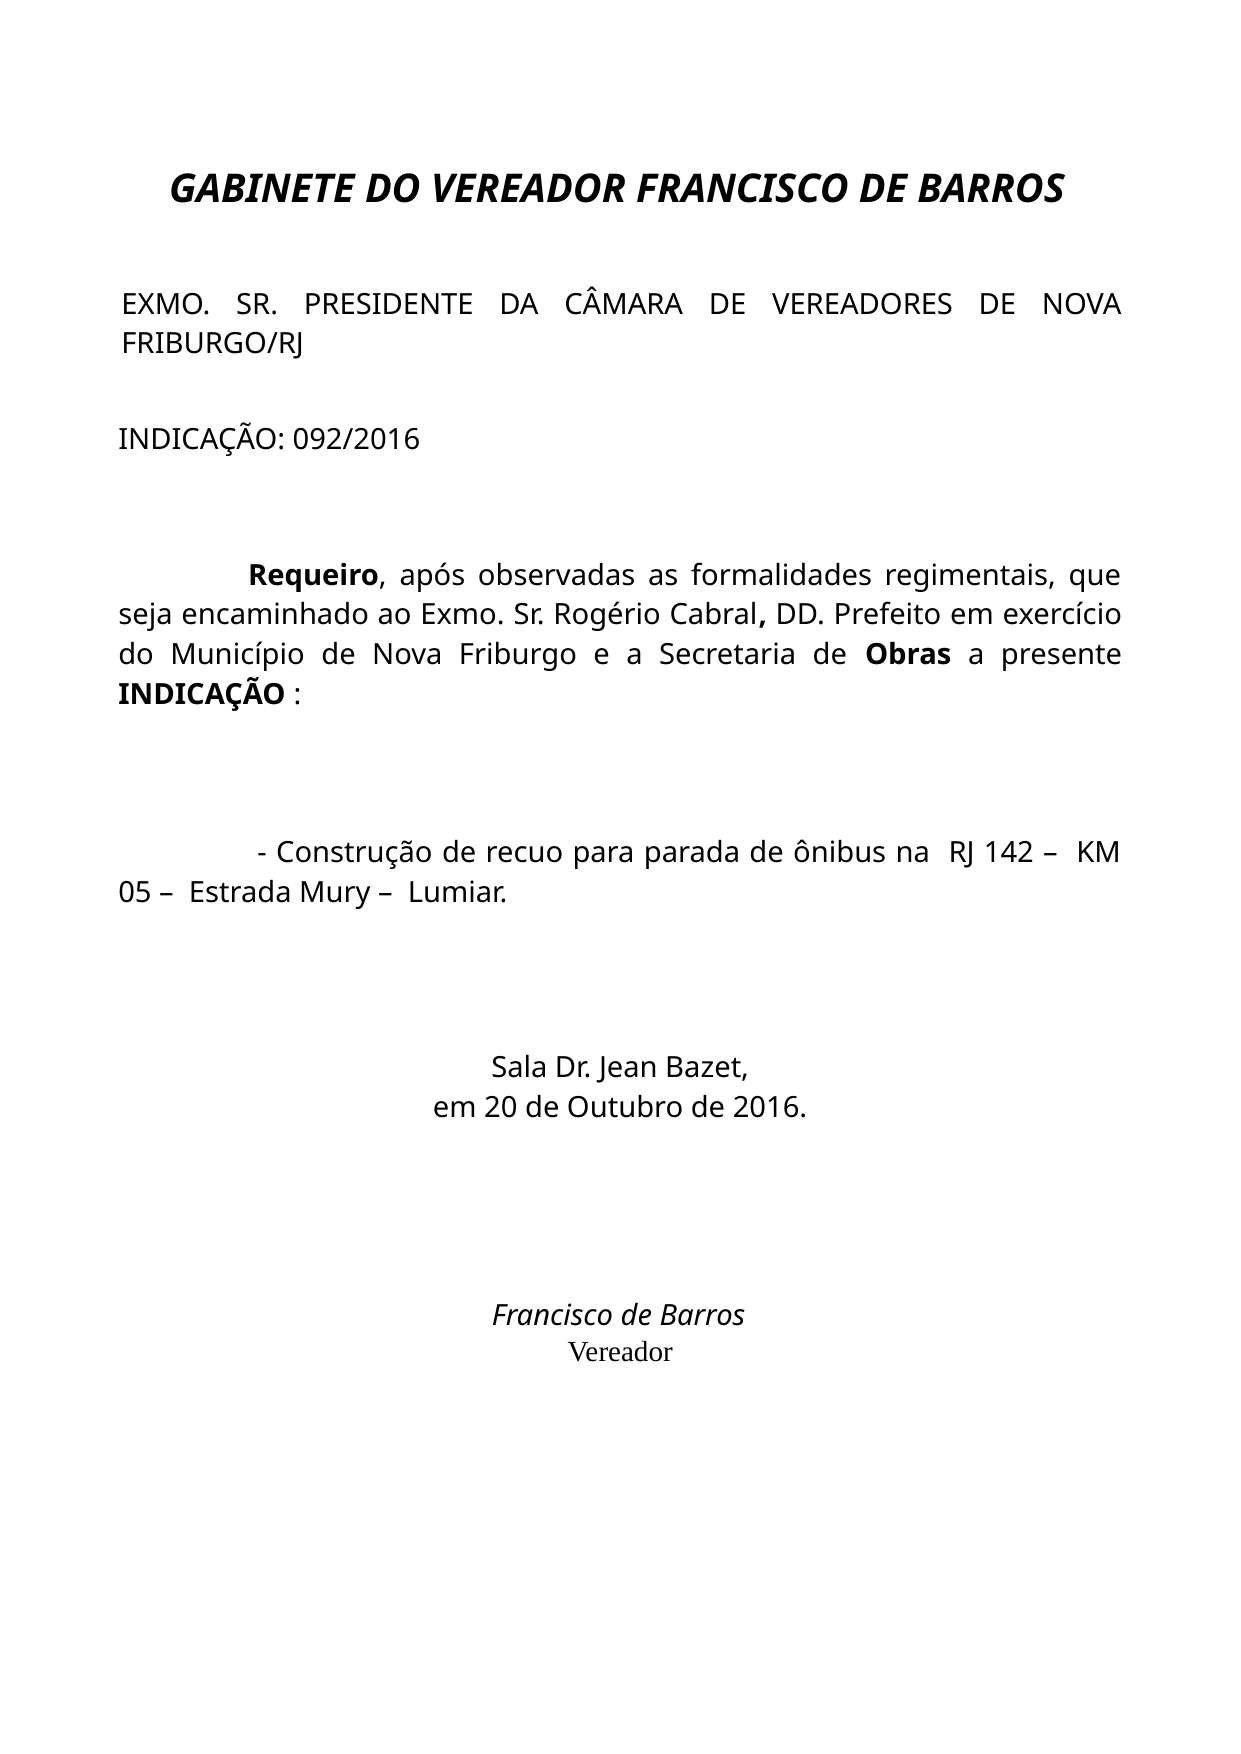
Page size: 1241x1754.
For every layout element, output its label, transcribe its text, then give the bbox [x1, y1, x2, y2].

text Vereador [118, 1334, 1122, 1367]
text Requeiro, após observadas as formalidades regimentais, que seja encaminhado ao Exmo. Sr. Rogério Cabral, DD. Prefeito em exercício do Município de Nova Friburgo e a Secretaria de Obras a presente INDICAÇÃO : [118, 554, 1122, 713]
text INDICAÇÃO: 092/2016 [118, 418, 1122, 458]
text - Construção de recuo para parada de ônibus na RJ 142 – KM 05 – Estrada Mury – Lumiar. [118, 832, 1122, 911]
text Francisco de Barros [118, 1294, 1122, 1334]
text em 20 de Outubro de 2016. [118, 1086, 1122, 1126]
text Sala Dr. Jean Bazet, [118, 1046, 1122, 1086]
text EXMO. SR. PRESIDENTE DA CÂMARA DE VEREADORES DE NOVA FRIBURGO/RJ [121, 283, 1122, 362]
text GABINETE DO VEREADOR FRANCISCO DE BARROS [117, 160, 1122, 214]
